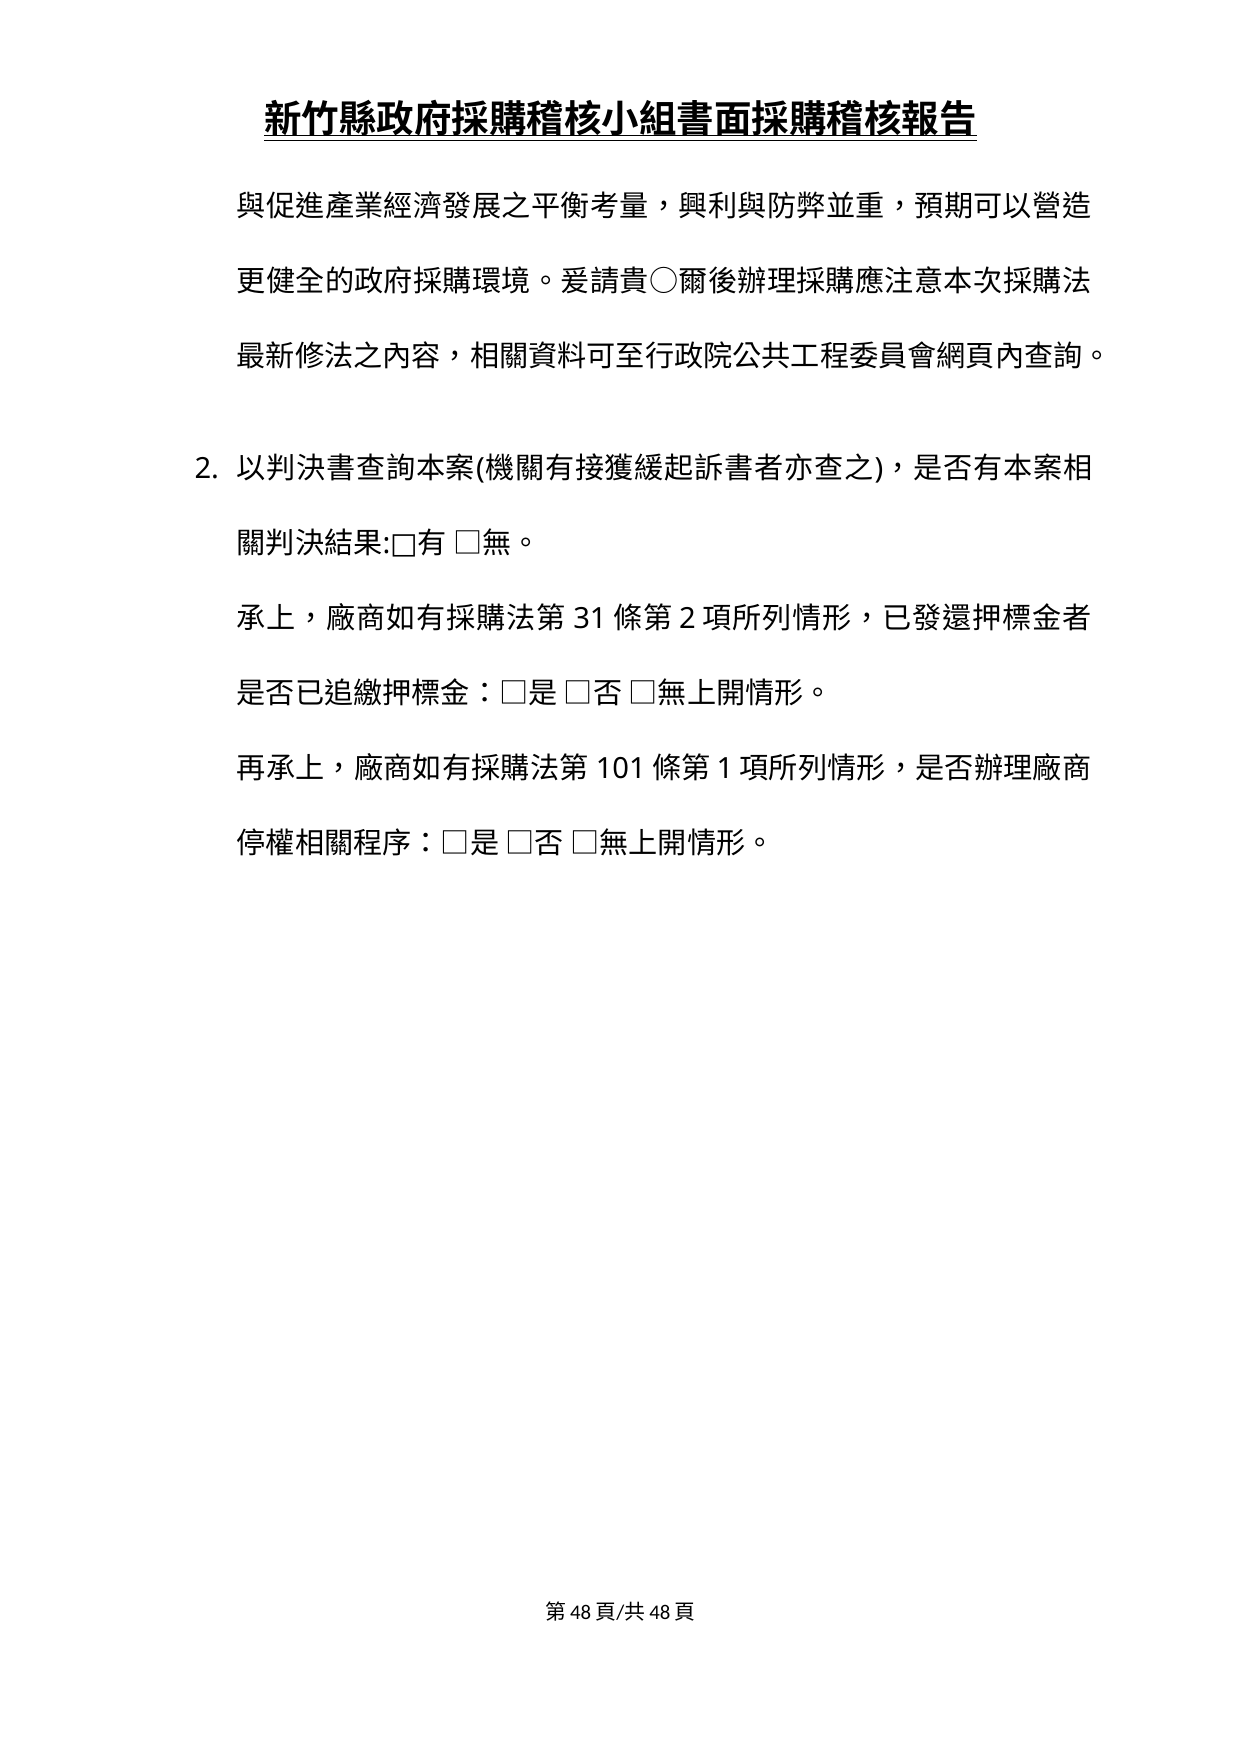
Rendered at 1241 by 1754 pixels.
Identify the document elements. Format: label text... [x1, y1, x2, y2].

list 再承上，廠商如有採購法第101條第1項所列情形，是否辦理廠商停權相關程序：□是 □否 □無上開情形。 [236, 722, 1092, 872]
list 以判決書查詢本案(機關有接獲緩起訴書者亦查之)，是否有本案相關判決結果:□有 □無。 [194, 422, 1092, 572]
list 依照行政院公共工程委員會網頁108年4月30日之新聞稿：採購法修法兼顧興利與防弊，立法院今(30)日三讀通過《採購法》部分條文修正草案，計修正18條，增訂3條，總計增修21條。本次修法歷時3年，參考各界意見並經充分討論，兼顧維持政府採購秩序與促進產業經濟發展之平衡考量，興利與防弊並重，預期可以營造更健全的政府採購環境。爰請貴○爾後辦理採購應注意本次採購法最新修法之內容，相關資料可至行政院公共工程委員會網頁內查詢。 [192, 160, 1092, 385]
list 承上，廠商如有採購法第31條第2項所列情形，已發還押標金者是否已追繳押標金：□是 □否 □無上開情形。 [236, 572, 1092, 722]
